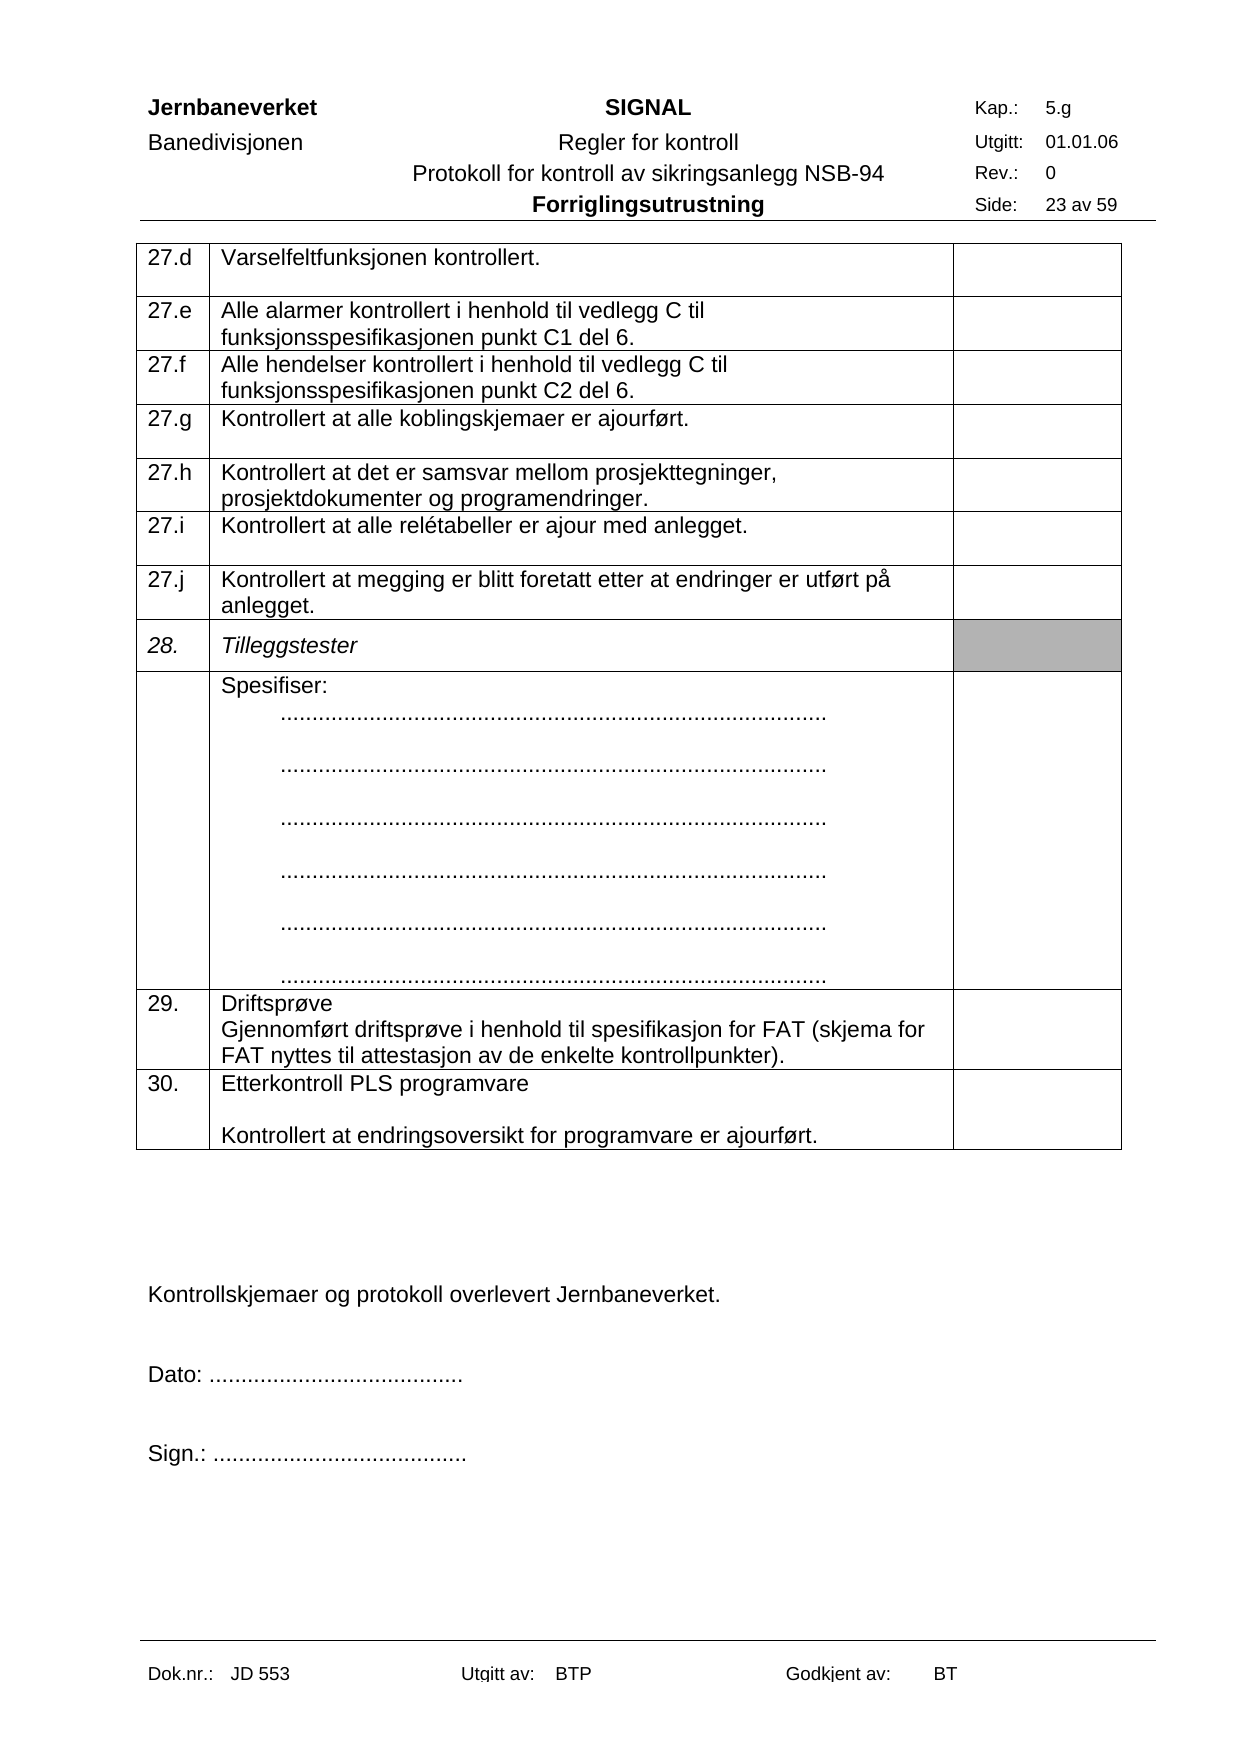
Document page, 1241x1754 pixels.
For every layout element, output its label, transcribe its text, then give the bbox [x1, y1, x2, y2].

table_cell 27.i [137, 512, 209, 565]
table_cell [137, 672, 209, 988]
text Kontrollskjemaer og protokoll overlevert Jernbaneverket. [148, 1281, 1152, 1308]
table_cell [954, 297, 1121, 350]
table_cell Kontrollert at alle relétabeller er ajour med anlegget. [210, 512, 953, 565]
table_cell Driftsprøve Gjennomført driftsprøve i henhold til spesifikasjon for FAT (skjema for FAT nyttes til attestasjon av de enkelte kontrollpunkter). [210, 990, 953, 1068]
table_cell 27.j [137, 566, 209, 619]
text Dato: ........................................ [148, 1361, 1152, 1387]
table_cell Etterkontroll PLS programvare Kontrollert at endringsoversikt for programvare er ajourført. [210, 1070, 953, 1149]
table_cell [954, 620, 1121, 671]
table_cell [954, 566, 1121, 619]
table_cell Tilleggstester [210, 620, 953, 671]
table_cell 27.e [137, 297, 209, 350]
table_cell 28. [137, 620, 209, 671]
table_cell Kontrollert at megging er blitt foretatt etter at endringer er utført på anlegget. [210, 566, 953, 619]
table_cell Kontrollert at det er samsvar mellom prosjekttegninger, prosjektdokumenter og programendringer. [210, 459, 953, 511]
table_cell [954, 351, 1121, 404]
table_cell Varselfeltfunksjonen kontrollert. [210, 244, 953, 296]
table_cell Alle hendelser kontrollert i henhold til vedlegg C til funksjonsspesifikasjonen punkt C2 del 6. [210, 351, 953, 404]
table_cell 30. [137, 1070, 209, 1149]
text Sign.: ........................................ [148, 1439, 1152, 1466]
table_cell [954, 990, 1121, 1068]
table_cell [954, 459, 1121, 511]
table_cell Alle alarmer kontrollert i henhold til vedlegg C til funksjonsspesifikasjonen punkt C1 del 6. [210, 297, 953, 350]
table_cell Spesifiser: ...................................................................................... ...................................................................................... ...................................................................................... ...................................................................................... ...................................................................................... ...................................................................................... [210, 672, 953, 988]
table_cell 27.g [137, 405, 209, 457]
table_cell [954, 244, 1121, 296]
table_cell [954, 512, 1121, 565]
table_cell [954, 672, 1121, 988]
table_cell Kontrollert at alle koblingskjemaer er ajourført. [210, 405, 953, 457]
table_cell 27.h [137, 459, 209, 511]
table_cell [954, 405, 1121, 457]
table_cell [954, 1070, 1121, 1149]
table_cell 29. [137, 990, 209, 1068]
table_cell 27.d [137, 244, 209, 296]
table_cell 27.f [137, 351, 209, 404]
